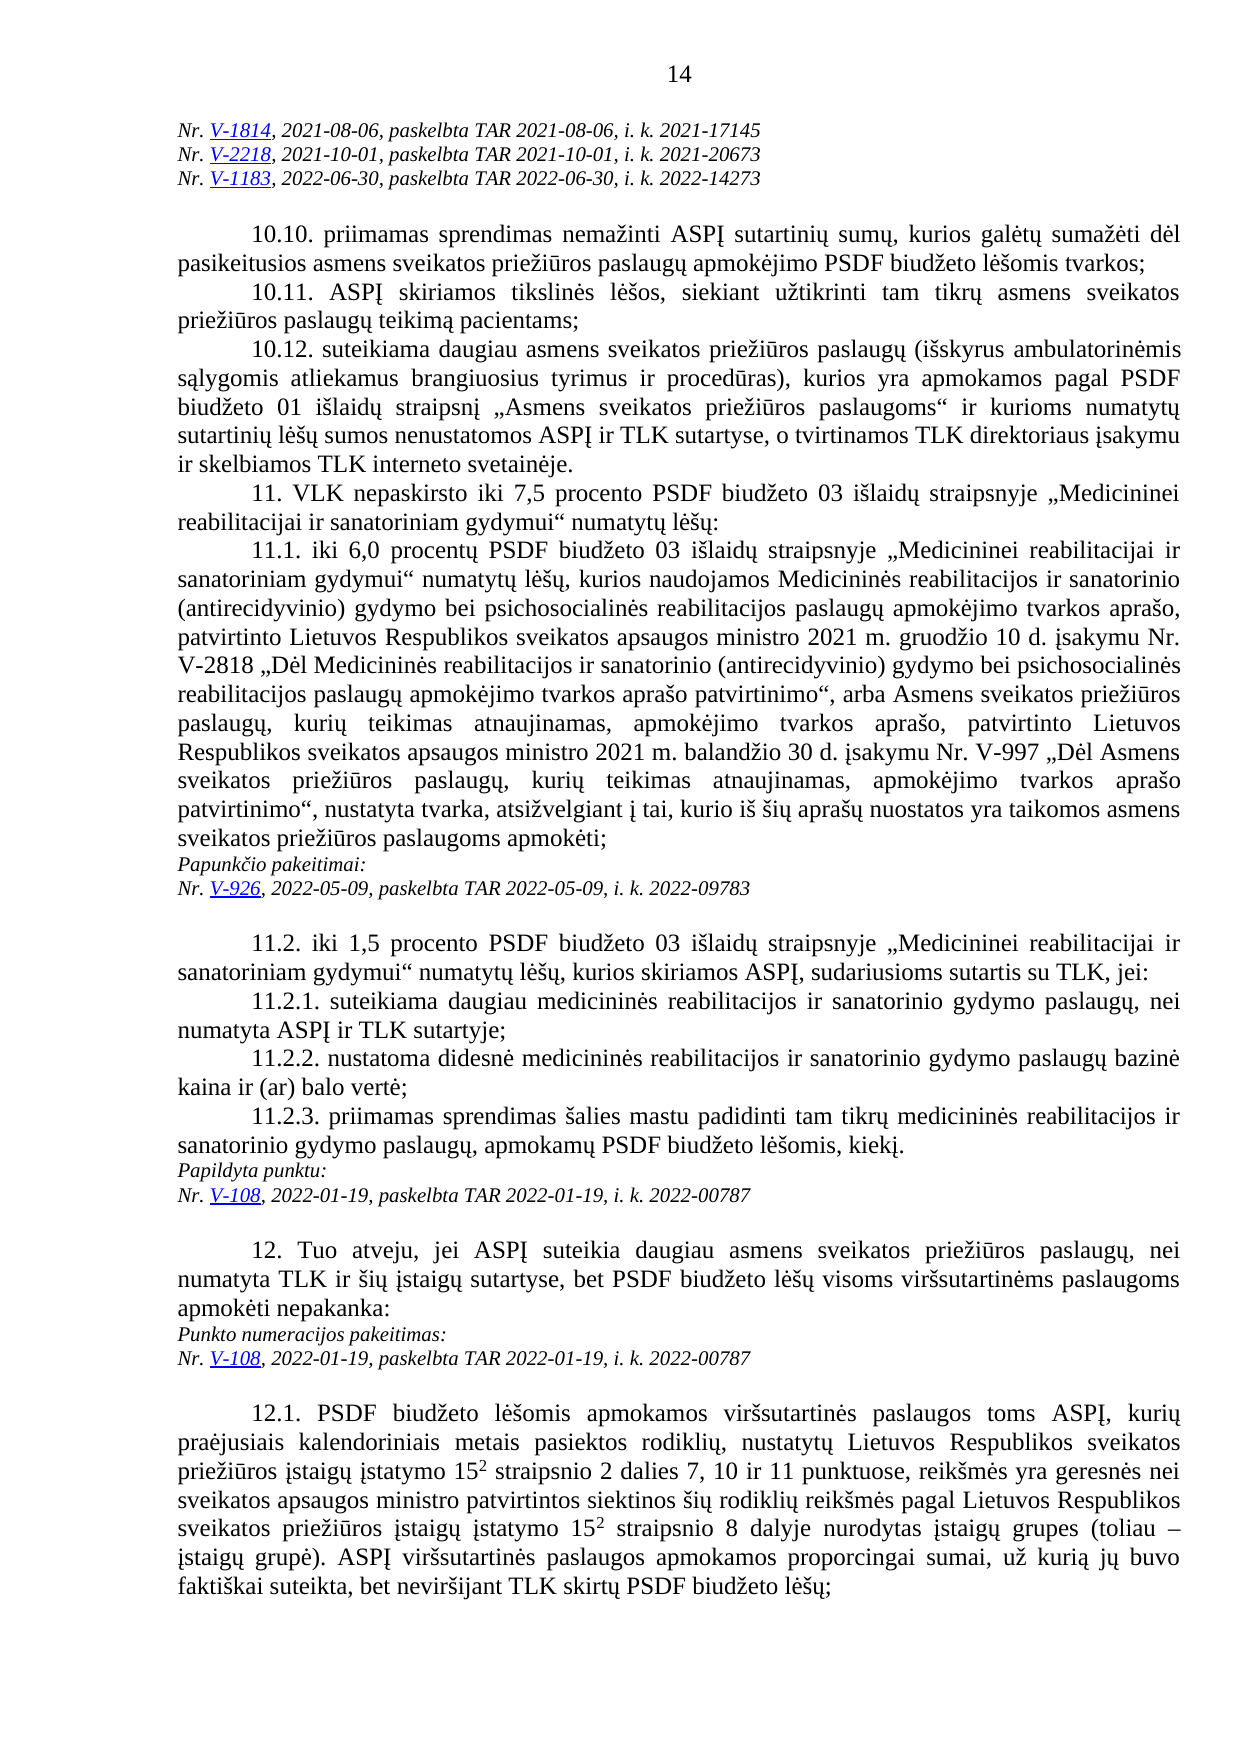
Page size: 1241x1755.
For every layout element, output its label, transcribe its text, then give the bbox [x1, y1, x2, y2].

text 12.1. PSDF biudžeto lėšomis apmokamos viršsutartinės paslaugos toms ASPĮ, kurių praėjusiais kalendoriniais metais pasiektos rodiklių, nustatytų Lietuvos Respublikos sveikatos priežiūros įstaigų įstatymo 152 straipsnio 2 dalies 7, 10 ir 11 punktuose, reikšmės yra geresnės nei sveikatos apsaugos ministro patvirtintos siektinos šių rodiklių reikšmės pagal Lietuvos Respublikos sveikatos priežiūros įstaigų įstatymo 152 straipsnio 8 dalyje nurodytas įstaigų grupes (toliau – įstaigų grupė). ASPĮ viršsutartinės paslaugos apmokamos proporcingai sumai, už kurią jų buvo faktiškai suteikta, bet neviršijant TLK skirtų PSDF biudžeto lėšų; [177, 1398, 1181, 1600]
text Nr. V-1814, 2021-08-06, paskelbta TAR 2021-08-06, i. k. 2021-17145 [177, 118, 1181, 142]
text Nr. V-1183, 2022-06-30, paskelbta TAR 2022-06-30, i. k. 2022-14273 [177, 166, 1181, 190]
text 10.12. suteikiama daugiau asmens sveikatos priežiūros paslaugų (išskyrus ambulatorinėmis sąlygomis atliekamus brangiuosius tyrimus ir procedūras), kurios yra apmokamos pagal PSDF biudžeto 01 išlaidų straipsnį „Asmens sveikatos priežiūros paslaugoms“ ir kurioms numatytų sutartinių lėšų sumos nenustatomos ASPĮ ir TLK sutartyse, o tvirtinamos TLK direktoriaus įsakymu ir skelbiamos TLK interneto svetainėje. [177, 334, 1181, 478]
text Punkto numeracijos pakeitimas: [177, 1322, 1181, 1346]
text Papildyta punktu: [177, 1158, 1181, 1182]
text 10.11. ASPĮ skiriamos tikslinės lėšos, siekiant užtikrinti tam tikrų asmens sveikatos priežiūros paslaugų teikimą pacientams; [177, 277, 1181, 334]
text 11.2.1. suteikiama daugiau medicininės reabilitacijos ir sanatorinio gydymo paslaugų, nei numatyta ASPĮ ir TLK sutartyje; [177, 986, 1181, 1043]
text Nr. V-926, 2022-05-09, paskelbta TAR 2022-05-09, i. k. 2022-09783 [177, 876, 1181, 900]
text 11.2. iki 1,5 procento PSDF biudžeto 03 išlaidų straipsnyje „Medicininei reabilitacijai ir sanatoriniam gydymui“ numatytų lėšų, kurios skiriamos ASPĮ, sudariusioms sutartis su TLK, jei: [177, 928, 1181, 986]
text 11.1. iki 6,0 procentų PSDF biudžeto 03 išlaidų straipsnyje „Medicininei reabilitacijai ir sanatoriniam gydymui“ numatytų lėšų, kurios naudojamos Medicininės reabilitacijos ir sanatorinio (antirecidyvinio) gydymo bei psichosocialinės reabilitacijos paslaugų apmokėjimo tvarkos aprašo, patvirtinto Lietuvos Respublikos sveikatos apsaugos ministro 2021 m. gruodžio 10 d. įsakymu Nr. V-2818 „Dėl Medicininės reabilitacijos ir sanatorinio (antirecidyvinio) gydymo bei psichosocialinės reabilitacijos paslaugų apmokėjimo tvarkos aprašo patvirtinimo“, arba Asmens sveikatos priežiūros paslaugų, kurių teikimas atnaujinamas, apmokėjimo tvarkos aprašo, patvirtinto Lietuvos Respublikos sveikatos apsaugos ministro 2021 m. balandžio 30 d. įsakymu Nr. V-997 „Dėl Asmens sveikatos priežiūros paslaugų, kurių teikimas atnaujinamas, apmokėjimo tvarkos aprašo patvirtinimo“, nustatyta tvarka, atsižvelgiant į tai, kurio iš šių aprašų nuostatos yra taikomos asmens sveikatos priežiūros paslaugoms apmokėti; [177, 535, 1181, 852]
text 10.10. priimamas sprendimas nemažinti ASPĮ sutartinių sumų, kurios galėtų sumažėti dėl pasikeitusios asmens sveikatos priežiūros paslaugų apmokėjimo PSDF biudžeto lėšomis tvarkos; [177, 219, 1181, 277]
text 11.2.2. nustatoma didesnė medicininės reabilitacijos ir sanatorinio gydymo paslaugų bazinė kaina ir (ar) balo vertė; [177, 1043, 1181, 1101]
text 11. VLK nepaskirsto iki 7,5 procento PSDF biudžeto 03 išlaidų straipsnyje „Medicininei reabilitacijai ir sanatoriniam gydymui“ numatytų lėšų: [177, 478, 1181, 535]
text Papunkčio pakeitimai: [177, 852, 1181, 876]
text 11.2.3. priimamas sprendimas šalies mastu padidinti tam tikrų medicininės reabilitacijos ir sanatorinio gydymo paslaugų, apmokamų PSDF biudžeto lėšomis, kiekį. [177, 1101, 1181, 1158]
text Nr. V-108, 2022-01-19, paskelbta TAR 2022-01-19, i. k. 2022-00787 [177, 1182, 1181, 1207]
text Nr. V-2218, 2021-10-01, paskelbta TAR 2021-10-01, i. k. 2021-20673 [177, 142, 1181, 166]
text Nr. V-108, 2022-01-19, paskelbta TAR 2022-01-19, i. k. 2022-00787 [177, 1346, 1181, 1370]
text 12. Tuo atveju, jei ASPĮ suteikia daugiau asmens sveikatos priežiūros paslaugų, nei numatyta TLK ir šių įstaigų sutartyse, bet PSDF biudžeto lėšų visoms viršsutartinėms paslaugoms apmokėti nepakanka: [177, 1235, 1181, 1322]
